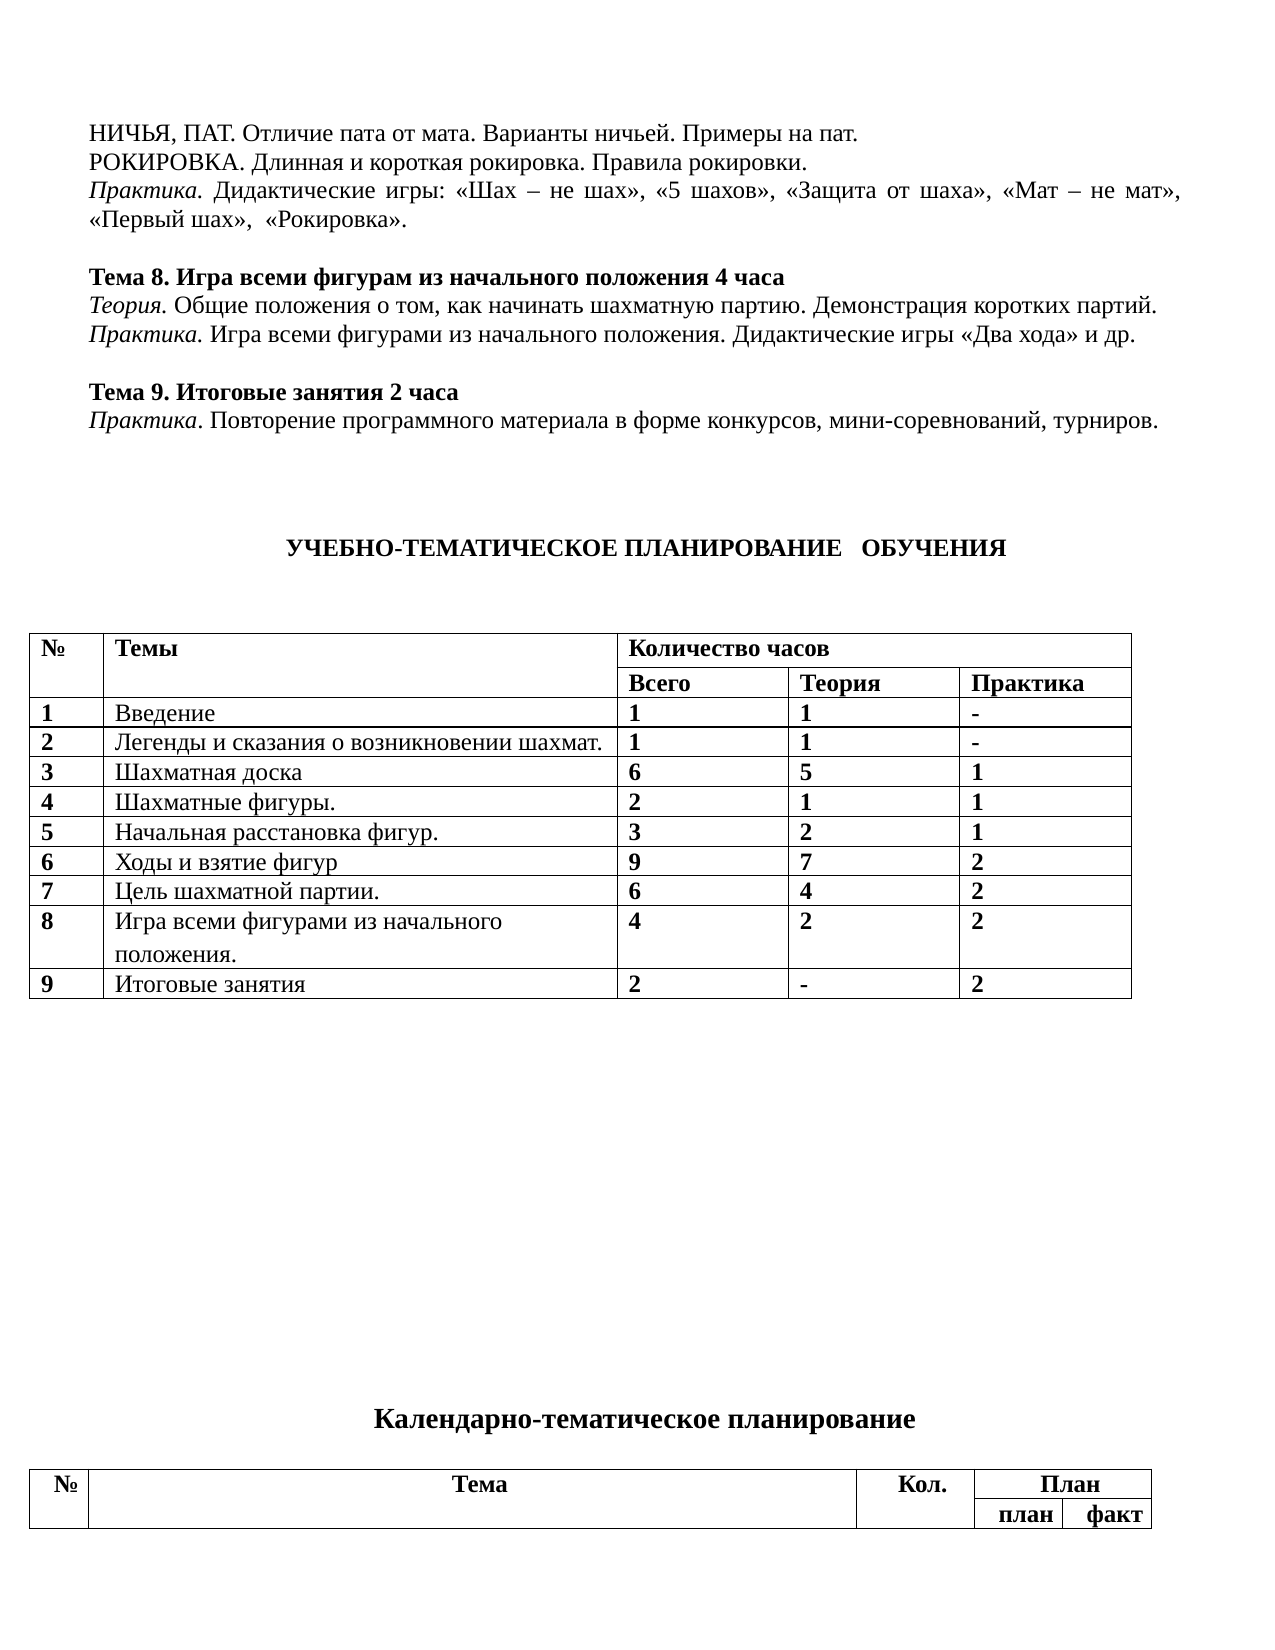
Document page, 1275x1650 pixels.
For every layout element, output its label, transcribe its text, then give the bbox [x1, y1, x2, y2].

table_cell 1 [789, 698, 959, 726]
table_cell Теория [789, 668, 959, 697]
table_cell 5 [789, 757, 959, 786]
table_cell 2 [30, 728, 103, 756]
text Календарно-тематическое планирование [118, 1401, 1171, 1435]
table_header План [975, 1470, 1151, 1498]
table_cell 1 [960, 817, 1131, 846]
table_cell 1 [960, 787, 1131, 816]
table_cell Введение [104, 698, 617, 726]
table_cell - [960, 698, 1131, 726]
table_cell 1 [960, 757, 1131, 786]
table_cell 1 [618, 698, 788, 726]
table_cell 2 [618, 969, 788, 998]
table_cell 3 [30, 757, 103, 786]
table_cell - [789, 969, 959, 998]
table_cell Шахматные фигуры. [104, 787, 617, 816]
table_header Тема [89, 1470, 856, 1528]
table_cell Практика [960, 668, 1131, 697]
table_cell Шахматная доска [104, 757, 617, 786]
table_cell 1 [30, 698, 103, 726]
table_cell 7 [30, 876, 103, 905]
table_cell 2 [789, 817, 959, 846]
text УЧЕБНО-ТЕМАТИЧЕСКОЕ ПЛАНИРОВАНИЕ ОБУЧЕНИЯ [285, 533, 1157, 562]
text Теория. Общие положения о том, как начинать шахматную партию. Демонстрация коротких партий. [88, 291, 1181, 319]
table_cell 3 [618, 817, 788, 846]
table_cell 4 [789, 876, 959, 905]
table_cell 4 [30, 787, 103, 816]
table_cell 1 [789, 787, 959, 816]
table_cell 1 [618, 728, 788, 756]
table_cell план [975, 1499, 1062, 1528]
table_cell Итоговые занятия [104, 969, 617, 998]
table_header Кол. [857, 1470, 974, 1528]
table_cell Ходы и взятие фигур [104, 847, 617, 875]
table_header № [30, 634, 103, 697]
table_cell Игра всеми фигурами из начального положения. [104, 906, 617, 968]
text НИЧЬЯ, ПАТ. Отличие пата от мата. Варианты ничьей. Примеры на пат. [88, 118, 1181, 147]
table_cell 2 [789, 906, 959, 968]
text Тема 9. Итоговые занятия 2 часа [88, 377, 1181, 406]
table_cell 6 [618, 876, 788, 905]
text Практика. Игра всеми фигурами из начального положения. Дидактические игры «Два хода» и др. [88, 319, 1181, 348]
table_cell 6 [30, 847, 103, 875]
text Тема 8. Игра всеми фигурам из начального положения 4 часа [88, 262, 1181, 291]
text Практика. Повторение программного материала в форме конкурсов, мини-соревнований, турниров. [88, 406, 1181, 434]
table_cell 8 [30, 906, 103, 968]
table_cell 4 [618, 906, 788, 968]
table_cell 2 [960, 969, 1131, 998]
text Практика. Дидактические игры: «Шах – не шах», «5 шахов», «Защита от шаха», «Мат – не мат», «Первый шах», «Рокировка». [88, 176, 1181, 233]
table_cell 9 [618, 847, 788, 875]
table_cell 2 [618, 787, 788, 816]
table_header № [30, 1470, 88, 1528]
table_cell Всего [618, 668, 788, 697]
table_cell - [960, 728, 1131, 756]
table_cell 1 [789, 728, 959, 756]
table_cell 2 [960, 847, 1131, 875]
table_cell 5 [30, 817, 103, 846]
table_cell 2 [960, 906, 1131, 968]
table_cell Начальная расстановка фигур. [104, 817, 617, 846]
table_cell 7 [789, 847, 959, 875]
table_cell 2 [960, 876, 1131, 905]
text РОКИРОВКА. Длинная и короткая рокировка. Правила рокировки. [88, 147, 1181, 176]
table_cell факт [1063, 1499, 1151, 1528]
table_header Количество часов [618, 634, 1131, 667]
table_cell Легенды и сказания о возникновении шахмат. [104, 728, 617, 756]
table_cell 9 [30, 969, 103, 998]
table_cell Цель шахматной партии. [104, 876, 617, 905]
table_header Темы [104, 634, 617, 697]
table_cell 6 [618, 757, 788, 786]
